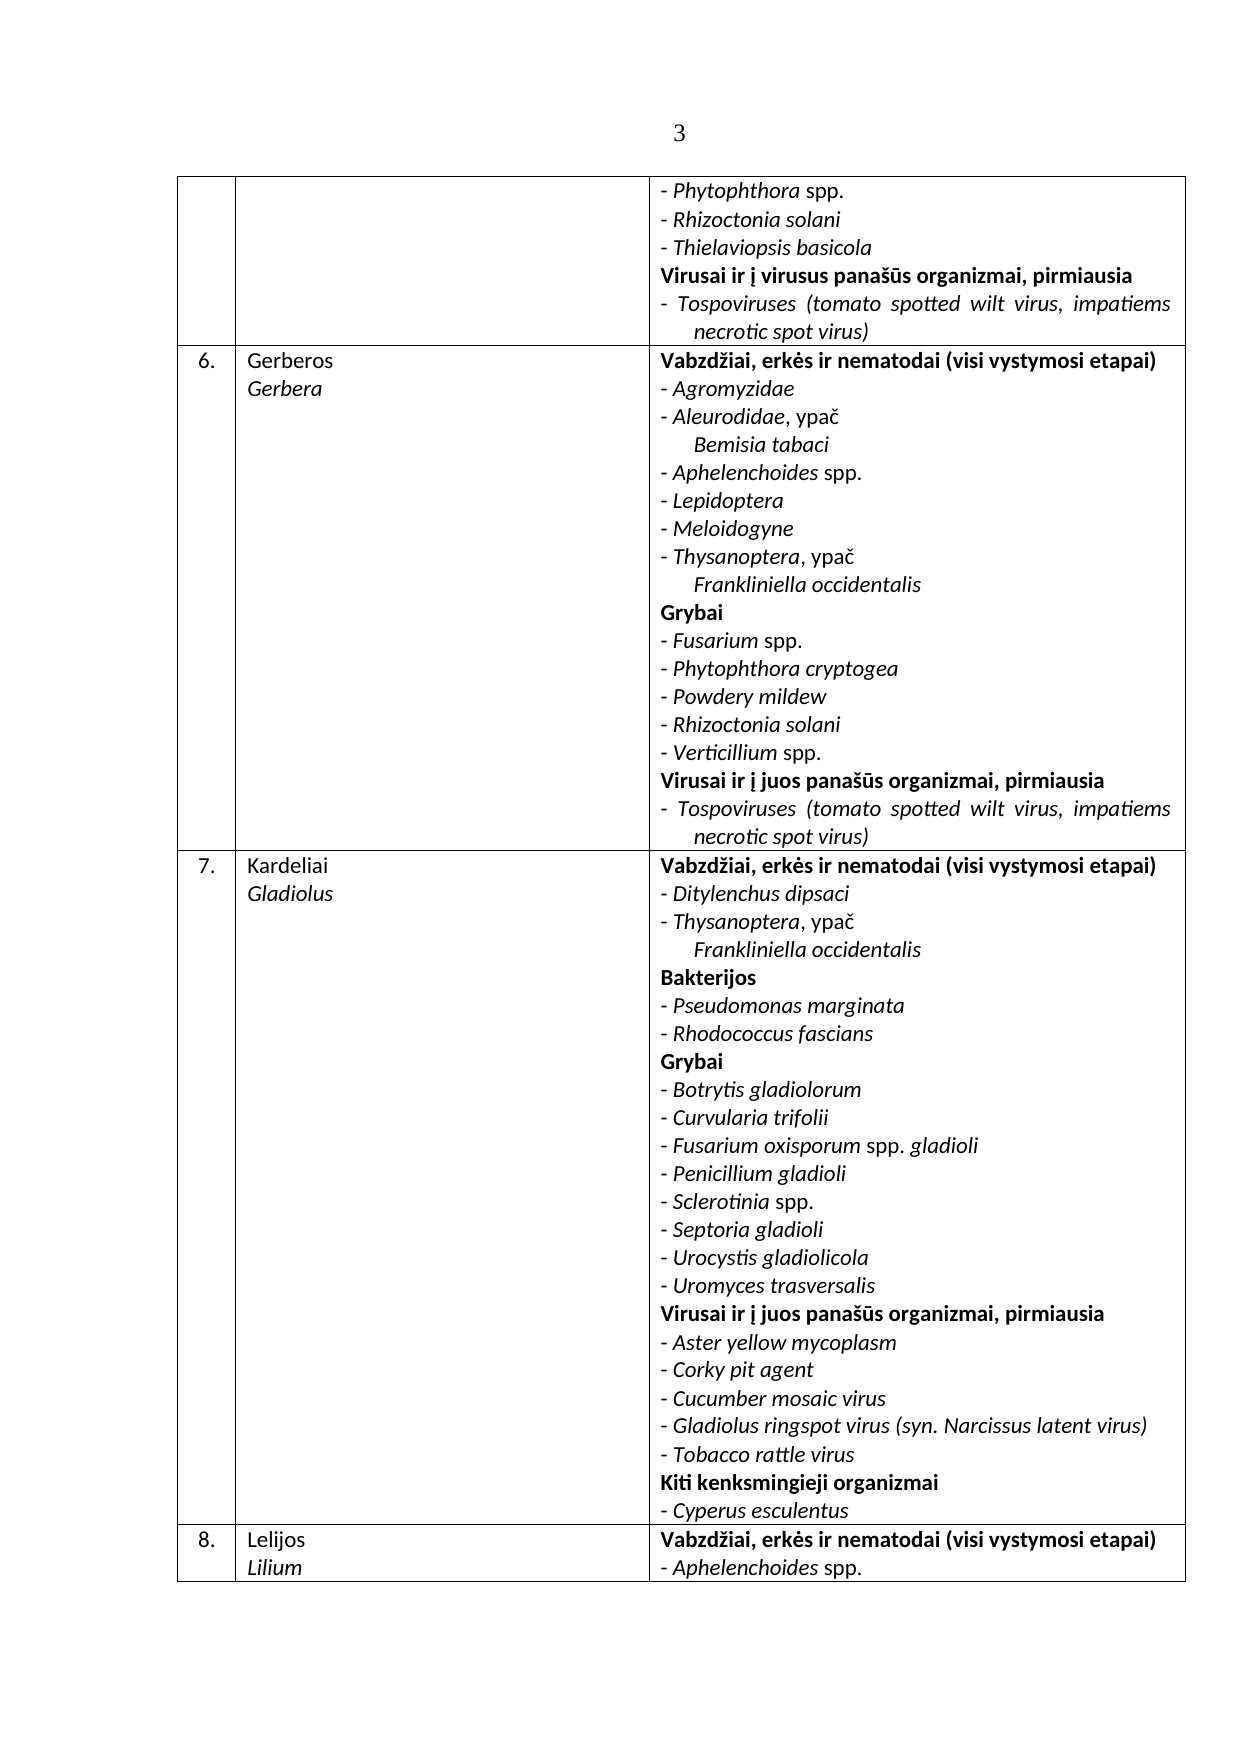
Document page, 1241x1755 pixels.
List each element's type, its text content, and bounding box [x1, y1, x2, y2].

table_cell 8. [178, 1525, 235, 1581]
table_cell Kardeliai Gladiolus [236, 851, 649, 1524]
table_cell 7. [178, 851, 235, 1524]
table_cell Lelijos Lilium [236, 1525, 649, 1581]
table_cell Vabzdžiai, erkės ir nematodai (visi vystymosi etapai) - Ditylenchus dipsaci - Thysanoptera, ypač Frankliniella occidentalis Bakterijos - Pseudomonas marginata - Rhodococcus fascians Grybai - Botrytis gladiolorum - Curvularia trifolii - Fusarium oxisporum spp. gladioli - Penicillium gladioli - Sclerotinia spp. - Septoria gladioli - Urocystis gladiolicola - Uromyces trasversalis Virusai ir į juos panašūs organizmai, pirmiausia - Aster yellow mycoplasm - Corky pit agent - Cucumber mosaic virus - Gladiolus ringspot virus (syn. Narcissus latent virus) - Tobacco rattle virus Kiti kenksmingieji organizmai - Cyperus esculentus [650, 851, 1185, 1524]
table_cell 6. [178, 346, 235, 850]
table_cell Vabzdžiai, erkės ir nematodai (visi vystymosi etapai) - Aphelenchoides spp. [650, 1525, 1185, 1581]
table_cell Vabzdžiai, erkės ir nematodai (visi vystymosi etapai) - Agromyzidae - Aleurodidae, ypač Bemisia tabaci - Aphelenchoides spp. - Lepidoptera - Meloidogyne - Thysanoptera, ypač Frankliniella occidentalis Grybai - Fusarium spp. - Phytophthora cryptogea - Powdery mildew - Rhizoctonia solani - Verticillium spp. Virusai ir į juos panašūs organizmai, pirmiausia - Tospoviruses (tomato spotted wilt virus, impatiems necrotic spot virus) [650, 346, 1185, 850]
table_cell [236, 177, 649, 345]
table_cell - Phytophthora spp. - Rhizoctonia solani - Thielaviopsis basicola Virusai ir į virusus panašūs organizmai, pirmiausia - Tospoviruses (tomato spotted wilt virus, impatiems necrotic spot virus) [650, 177, 1185, 345]
table_cell [178, 177, 235, 345]
table_cell Gerberos Gerbera [236, 346, 649, 850]
